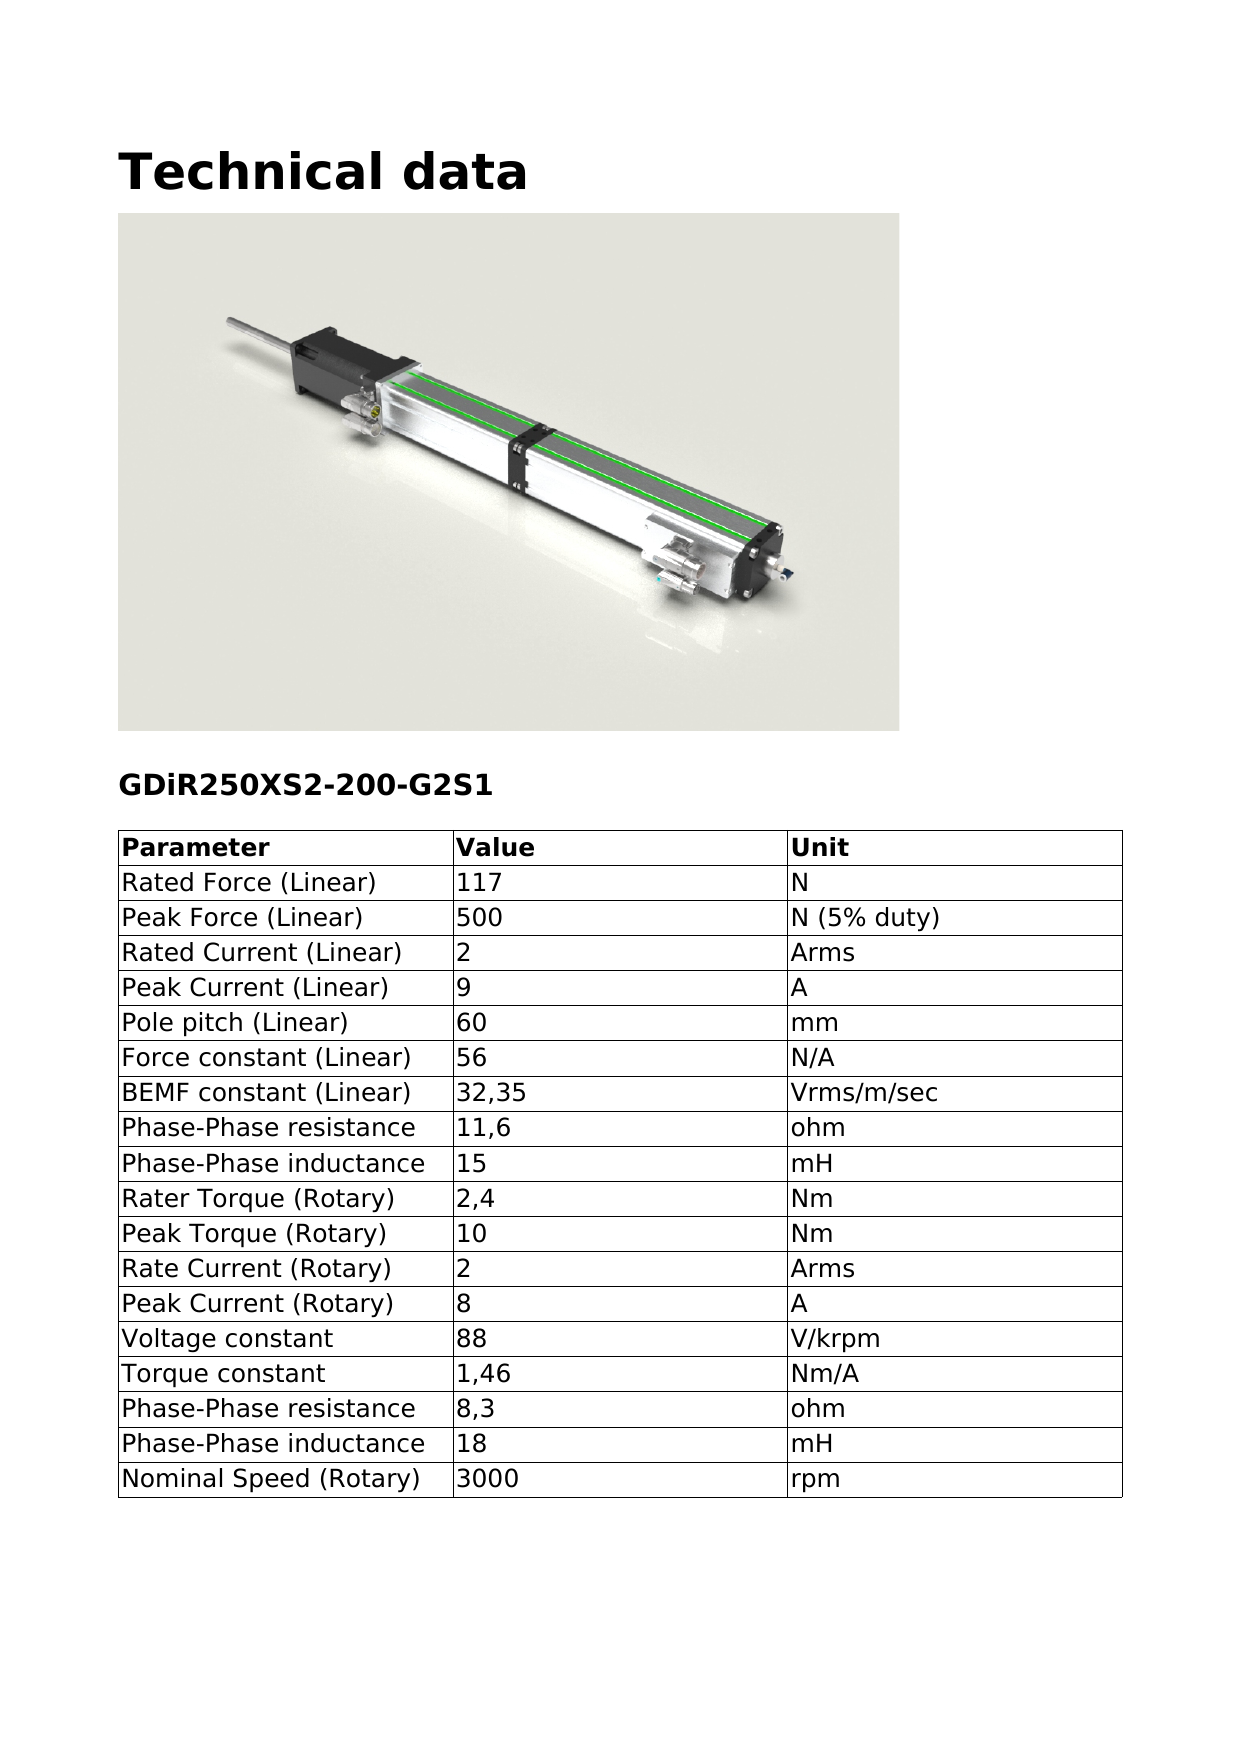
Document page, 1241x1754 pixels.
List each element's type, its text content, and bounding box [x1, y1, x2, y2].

table_cell Nominal Speed (Rotary) [119, 1463, 453, 1497]
table_cell Rater Torque (Rotary) [119, 1182, 453, 1216]
table_cell BEMF constant (Linear) [119, 1077, 453, 1111]
table_cell mH [788, 1147, 1122, 1181]
table_cell Rate Current (Rotary) [119, 1252, 453, 1286]
table_cell N (5% duty) [788, 901, 1122, 935]
table_cell ohm [788, 1112, 1122, 1146]
table_cell A [788, 971, 1122, 1005]
table_cell rpm [788, 1463, 1122, 1497]
table_cell Vrms/m/sec [788, 1077, 1122, 1111]
table_cell 88 [454, 1322, 787, 1356]
table_cell Peak Torque (Rotary) [119, 1217, 453, 1251]
picture [118, 213, 900, 731]
table_cell N/A [788, 1041, 1122, 1076]
table_cell Arms [788, 936, 1122, 970]
table_cell mH [788, 1428, 1122, 1462]
table_cell Peak Force (Linear) [119, 901, 453, 935]
table_cell 32,35 [454, 1077, 787, 1111]
table_cell Rated Current (Linear) [119, 936, 453, 970]
table_cell 2,4 [454, 1182, 787, 1216]
table_cell 1,46 [454, 1357, 787, 1391]
subtitle Technical data [118, 143, 1122, 201]
table_cell N [788, 866, 1122, 900]
table_cell Nm [788, 1182, 1122, 1216]
table_cell 3000 [454, 1463, 787, 1497]
table_cell Peak Current (Linear) [119, 971, 453, 1005]
table_cell 8 [454, 1287, 787, 1321]
table_cell Pole pitch (Linear) [119, 1006, 453, 1040]
table_cell 18 [454, 1428, 787, 1462]
table_cell 2 [454, 936, 787, 970]
table_cell 2 [454, 1252, 787, 1286]
table_header Parameter [119, 831, 453, 865]
table_cell Nm [788, 1217, 1122, 1251]
table_cell V/krpm [788, 1322, 1122, 1356]
table_cell Force constant (Linear) [119, 1041, 453, 1076]
subtitle GDiR250XS2-200-G2S1 [118, 768, 1122, 802]
table_cell Torque constant [119, 1357, 453, 1391]
table_cell 117 [454, 866, 787, 900]
table_cell 9 [454, 971, 787, 1005]
table_cell Phase-Phase resistance [119, 1112, 453, 1146]
table_cell Arms [788, 1252, 1122, 1286]
table_cell 60 [454, 1006, 787, 1040]
table_cell Phase-Phase inductance [119, 1428, 453, 1462]
table_cell 11,6 [454, 1112, 787, 1146]
table_cell Phase-Phase inductance [119, 1147, 453, 1181]
table_cell Rated Force (Linear) [119, 866, 453, 900]
table_cell Voltage constant [119, 1322, 453, 1356]
table_cell A [788, 1287, 1122, 1321]
table_cell 500 [454, 901, 787, 935]
table_cell Nm/A [788, 1357, 1122, 1391]
table_header Value [454, 831, 787, 865]
table_header Unit [788, 831, 1122, 865]
table_cell 10 [454, 1217, 787, 1251]
table_cell ohm [788, 1392, 1122, 1427]
table_cell 8,3 [454, 1392, 787, 1427]
table_cell mm [788, 1006, 1122, 1040]
table_cell 15 [454, 1147, 787, 1181]
table_cell 56 [454, 1041, 787, 1076]
table_cell Peak Current (Rotary) [119, 1287, 453, 1321]
table_cell Phase-Phase resistance [119, 1392, 453, 1427]
